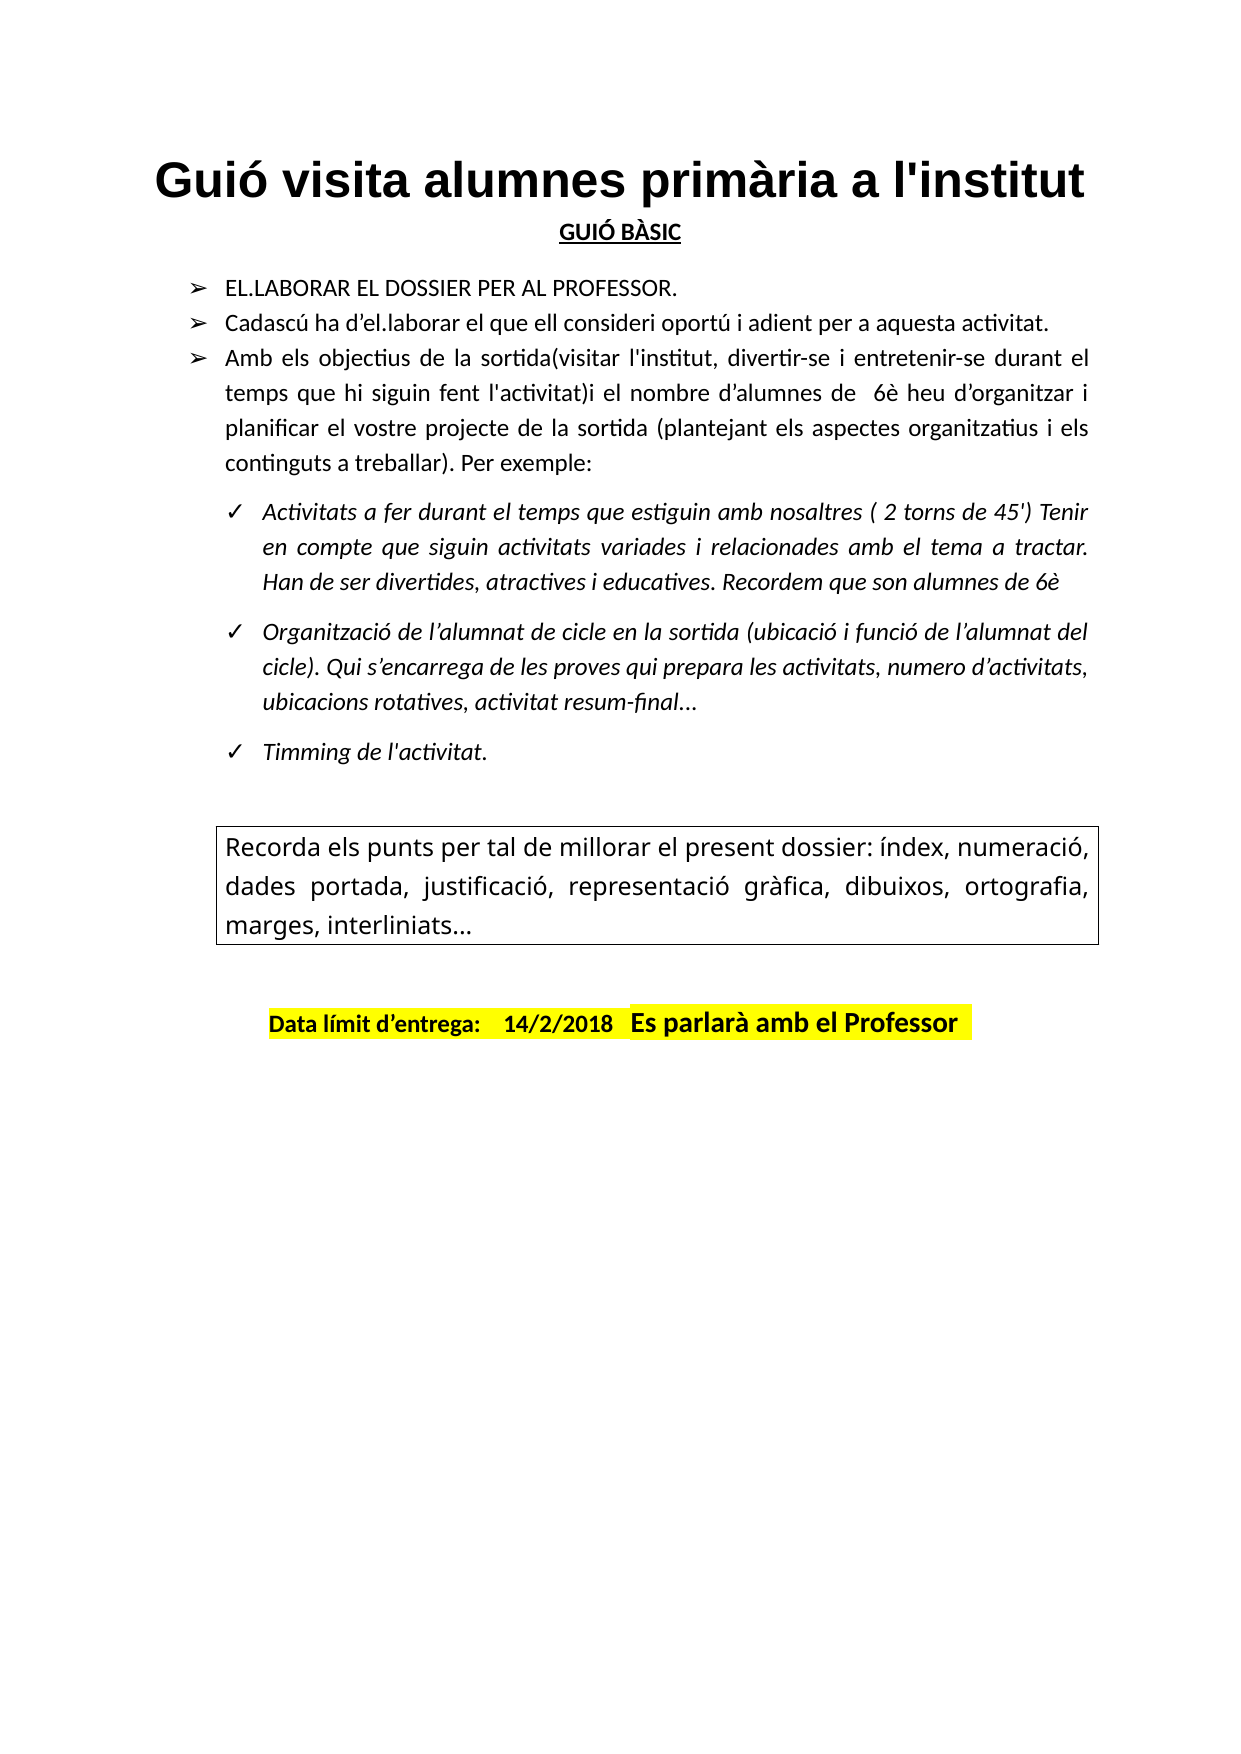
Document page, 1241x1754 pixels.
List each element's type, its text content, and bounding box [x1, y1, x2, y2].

list Timming de l'activitat. [225, 736, 1090, 766]
list Activitats a fer durant el temps que estiguin amb nosaltres ( 2 torns de 45') Tenir en compte que siguin activitats variades i relacionades amb el tema a tractar. Han de ser divertides, atractives i educatives. Recordem que son alumnes de 6è [225, 496, 1090, 597]
text Data límit d’entrega: 14/2/2018 Es parlarà amb el Professor [150, 1004, 1090, 1040]
list EL.LABORAR EL DOSSIER PER AL PROFESSOR. [187, 272, 1090, 302]
text Recorda els punts per tal de millorar el present dossier: índex, numeració, dades portada, justificació, representació gràfica, dibuixos, ortografia, marges, interliniats... [217, 827, 1098, 944]
list Organització de l’alumnat de cicle en la sortida (ubicació i funció de l’alumnat del cicle). Qui s’encarrega de les proves qui prepara les activitats, numero d’activitats, ubicacions rotatives, activitat resum-final... [225, 616, 1090, 717]
text GUIÓ BÀSIC [150, 216, 1090, 247]
list Amb els objectius de la sortida(visitar l'institut, divertir-se i entretenir-se durant el temps que hi siguin fent l'activitat)i el nombre d’alumnes de 6è heu d’organitzar i planificar el vostre projecte de la sortida (plantejant els aspectes organitzatius i els continguts a treballar). Per exemple: [187, 342, 1090, 477]
text Guió visita alumnes primària a l'institut [150, 150, 1090, 207]
list Cadascú ha d’el.laborar el que ell consideri oportú i adient per a aquesta activitat. [187, 307, 1090, 337]
